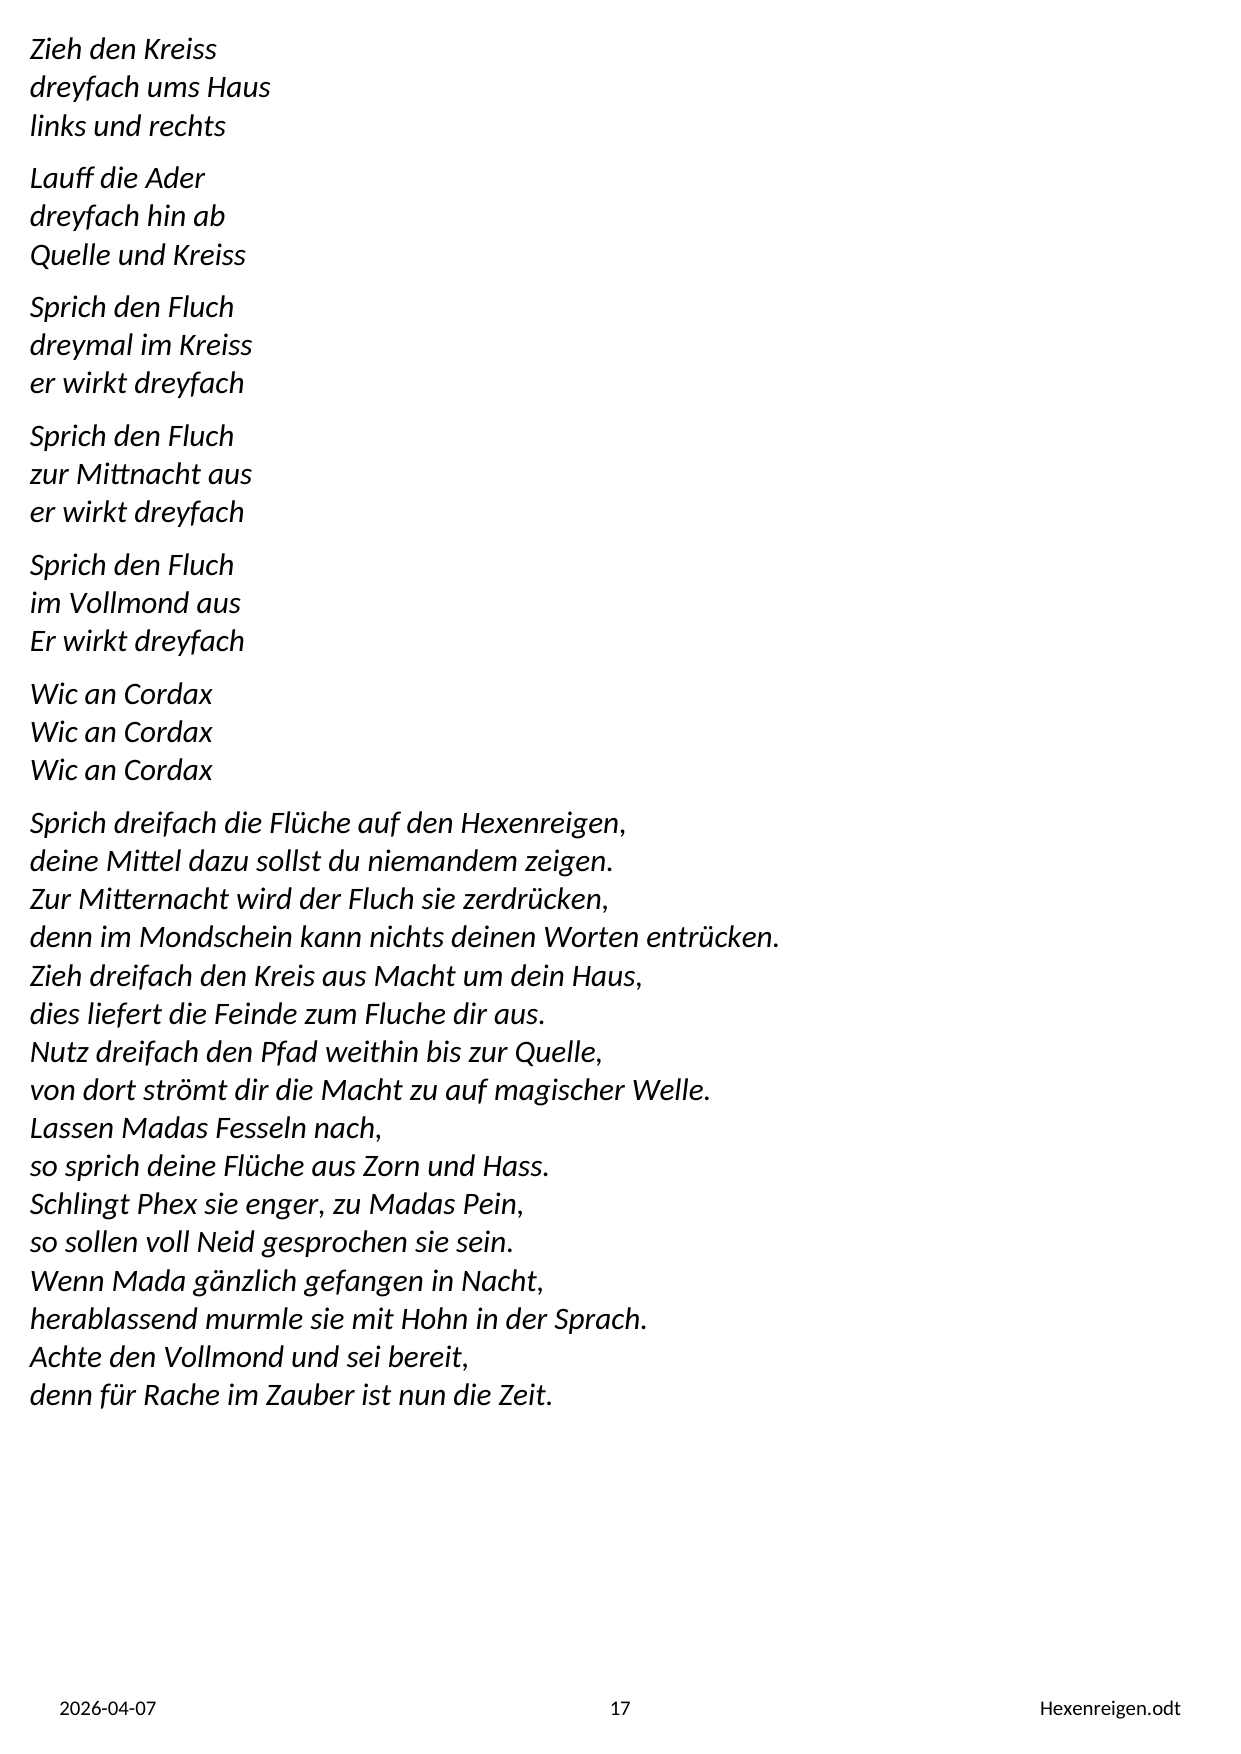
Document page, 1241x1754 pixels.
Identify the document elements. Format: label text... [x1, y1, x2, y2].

text Schlingt Phex sie enger, zu Madas Pein, so sollen voll Neid gesprochen sie sein. [29, 1184, 1211, 1261]
text deine Mittel dazu sollst du niemandem zeigen. [29, 841, 1211, 879]
text Sprich dreifach die Flüche auf den Hexenreigen, [29, 803, 1211, 841]
text Lauff die Ader dreyfach hin ab Quelle und Kreiss [29, 158, 1211, 273]
text Sprich den Fluch im Vollmond aus Er wirkt dreyfach [29, 545, 1211, 660]
text Lassen Madas Fesseln nach, so sprich deine Flüche aus Zorn und Hass. [29, 1108, 1211, 1184]
text Achte den Vollmond und sei bereit, denn für Rache im Zauber ist nun die Zeit. [29, 1337, 1211, 1413]
text Nutz dreifach den Pfad weithin bis zur Quelle, von dort strömt dir die Macht zu auf magischer Welle. [29, 1032, 1211, 1108]
text Zur Mitternacht wird der Fluch sie zerdrücken, [29, 879, 1211, 918]
text denn im Mondschein kann nichts deinen Worten entrücken. [29, 918, 1211, 956]
text Sprich den Fluch zur Mittnacht aus er wirkt dreyfach [29, 416, 1211, 531]
text Zieh den Kreiss dreyfach ums Haus links und rechts [29, 29, 1211, 144]
text Wic an Cordax Wic an Cordax Wic an Cordax [29, 674, 1211, 789]
text Sprich den Fluch dreymal im Kreiss er wirkt dreyfach [29, 287, 1211, 402]
text Zieh dreifach den Kreis aus Macht um dein Haus, dies liefert die Feinde zum Fluche dir aus. [29, 956, 1211, 1032]
text Wenn Mada gänzlich gefangen in Nacht, herablassend murmle sie mit Hohn in der Sprach. [29, 1261, 1211, 1337]
